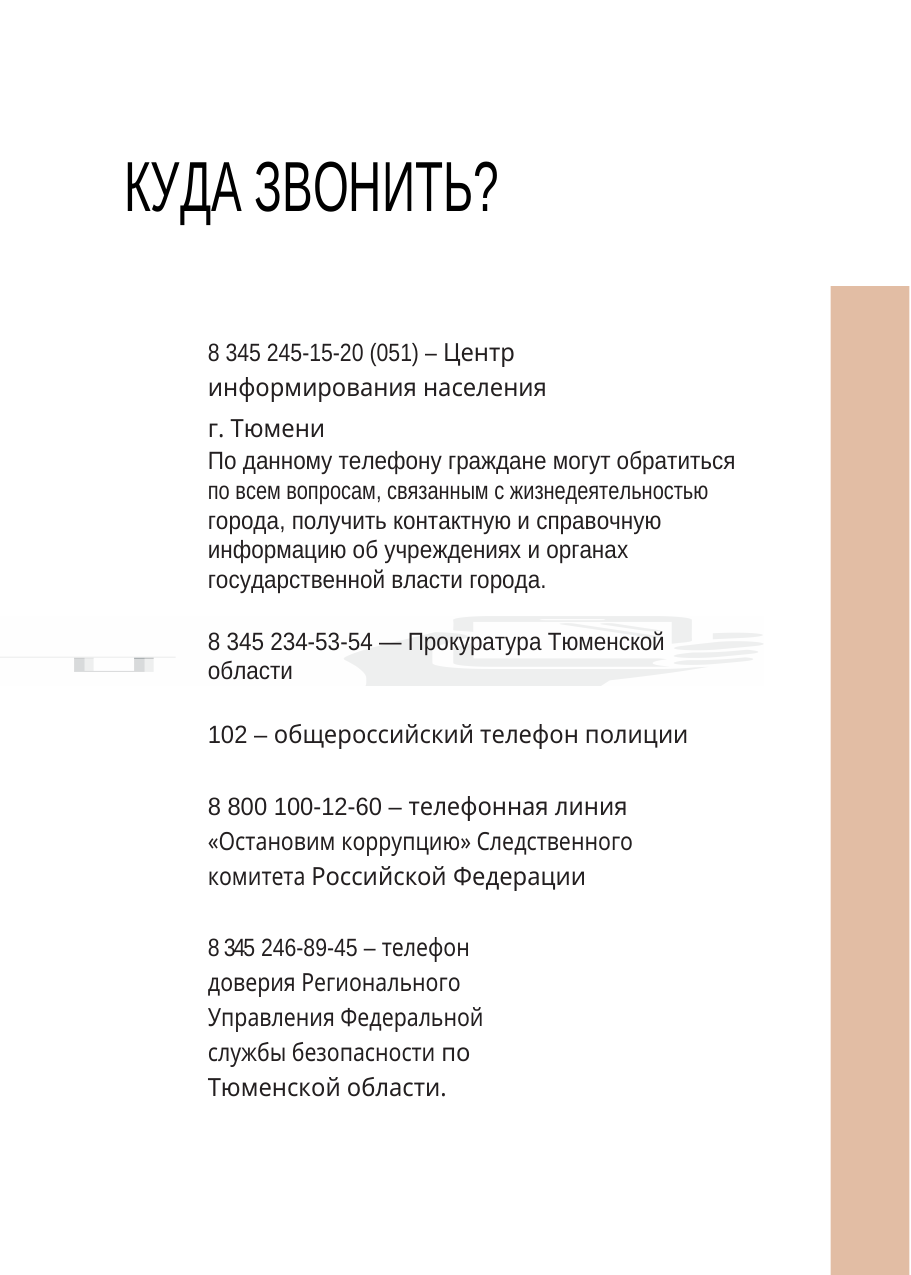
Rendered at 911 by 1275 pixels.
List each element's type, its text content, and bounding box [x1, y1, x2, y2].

picture [0, 616, 764, 686]
text 8 345 246-89-45 – телефон доверия Регионального Управления Федеральной службы безопасности по Тюменской области. [208, 929, 559, 1103]
text «Остановим коррупцию» Следственного комитета Российской Федерации [208, 823, 695, 892]
text 8 800 100-12-60 – телефонная линия [208, 788, 879, 822]
text по всем вопросам, связанным с жизнедеятельностью города, получить контактную и справочную информацию об учреждениях и органах государственной власти города. [208, 476, 711, 593]
text 8 345 234-53-54 — Прокуратура Тюменской области [208, 626, 711, 685]
text По данному телефону граждане могут обратиться [208, 446, 879, 475]
text КУДА ЗВОНИТЬ? [124, 148, 879, 228]
text 8 345 245-15-20 (051) – Центр информирования населения [208, 335, 578, 404]
text 102 – общероссийский телефон полиции [208, 717, 879, 751]
text г. Тюмени [208, 411, 578, 445]
